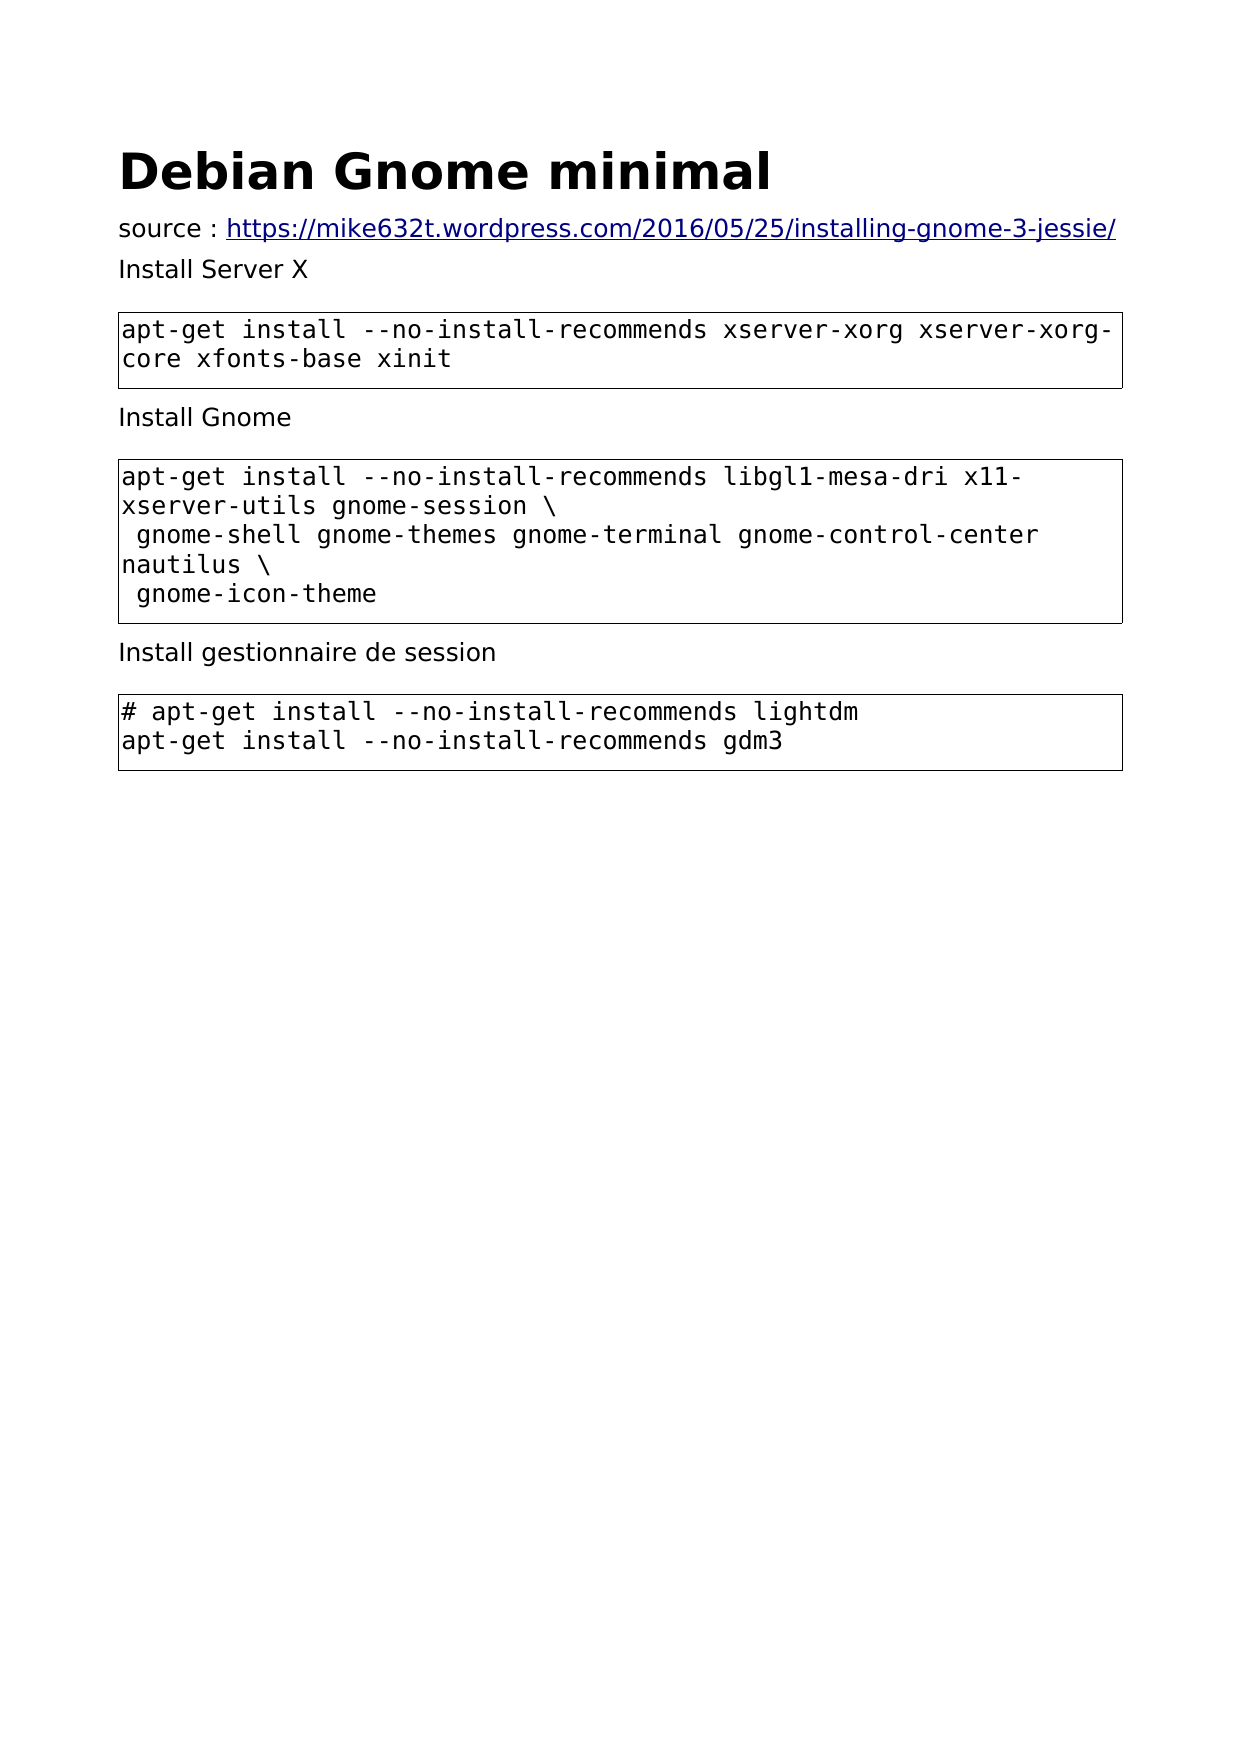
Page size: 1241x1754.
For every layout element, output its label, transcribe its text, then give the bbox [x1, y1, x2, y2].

table_header apt-get install --no-install-recommends xserver-xorg xserver-xorg-core xfonts-base xinit [119, 313, 1122, 388]
text Install Server X [118, 256, 1122, 285]
table_header # apt-get install --no-install-recommends lightdm apt-get install --no-install-recommends gdm3 [119, 695, 1122, 770]
text source : https://mike632t.wordpress.com/2016/05/25/installing-gnome-3-jessie/ [118, 214, 1122, 243]
text Install gestionnaire de session [118, 638, 1122, 667]
table_header apt-get install --no-install-recommends libgl1-mesa-dri x11-xserver-utils gnome-session \ gnome-shell gnome-themes gnome-terminal gnome-control-center nautilus \ gnome-icon-theme [119, 460, 1122, 623]
text Install Gnome [118, 403, 1122, 432]
subtitle Debian Gnome minimal [118, 143, 1122, 201]
